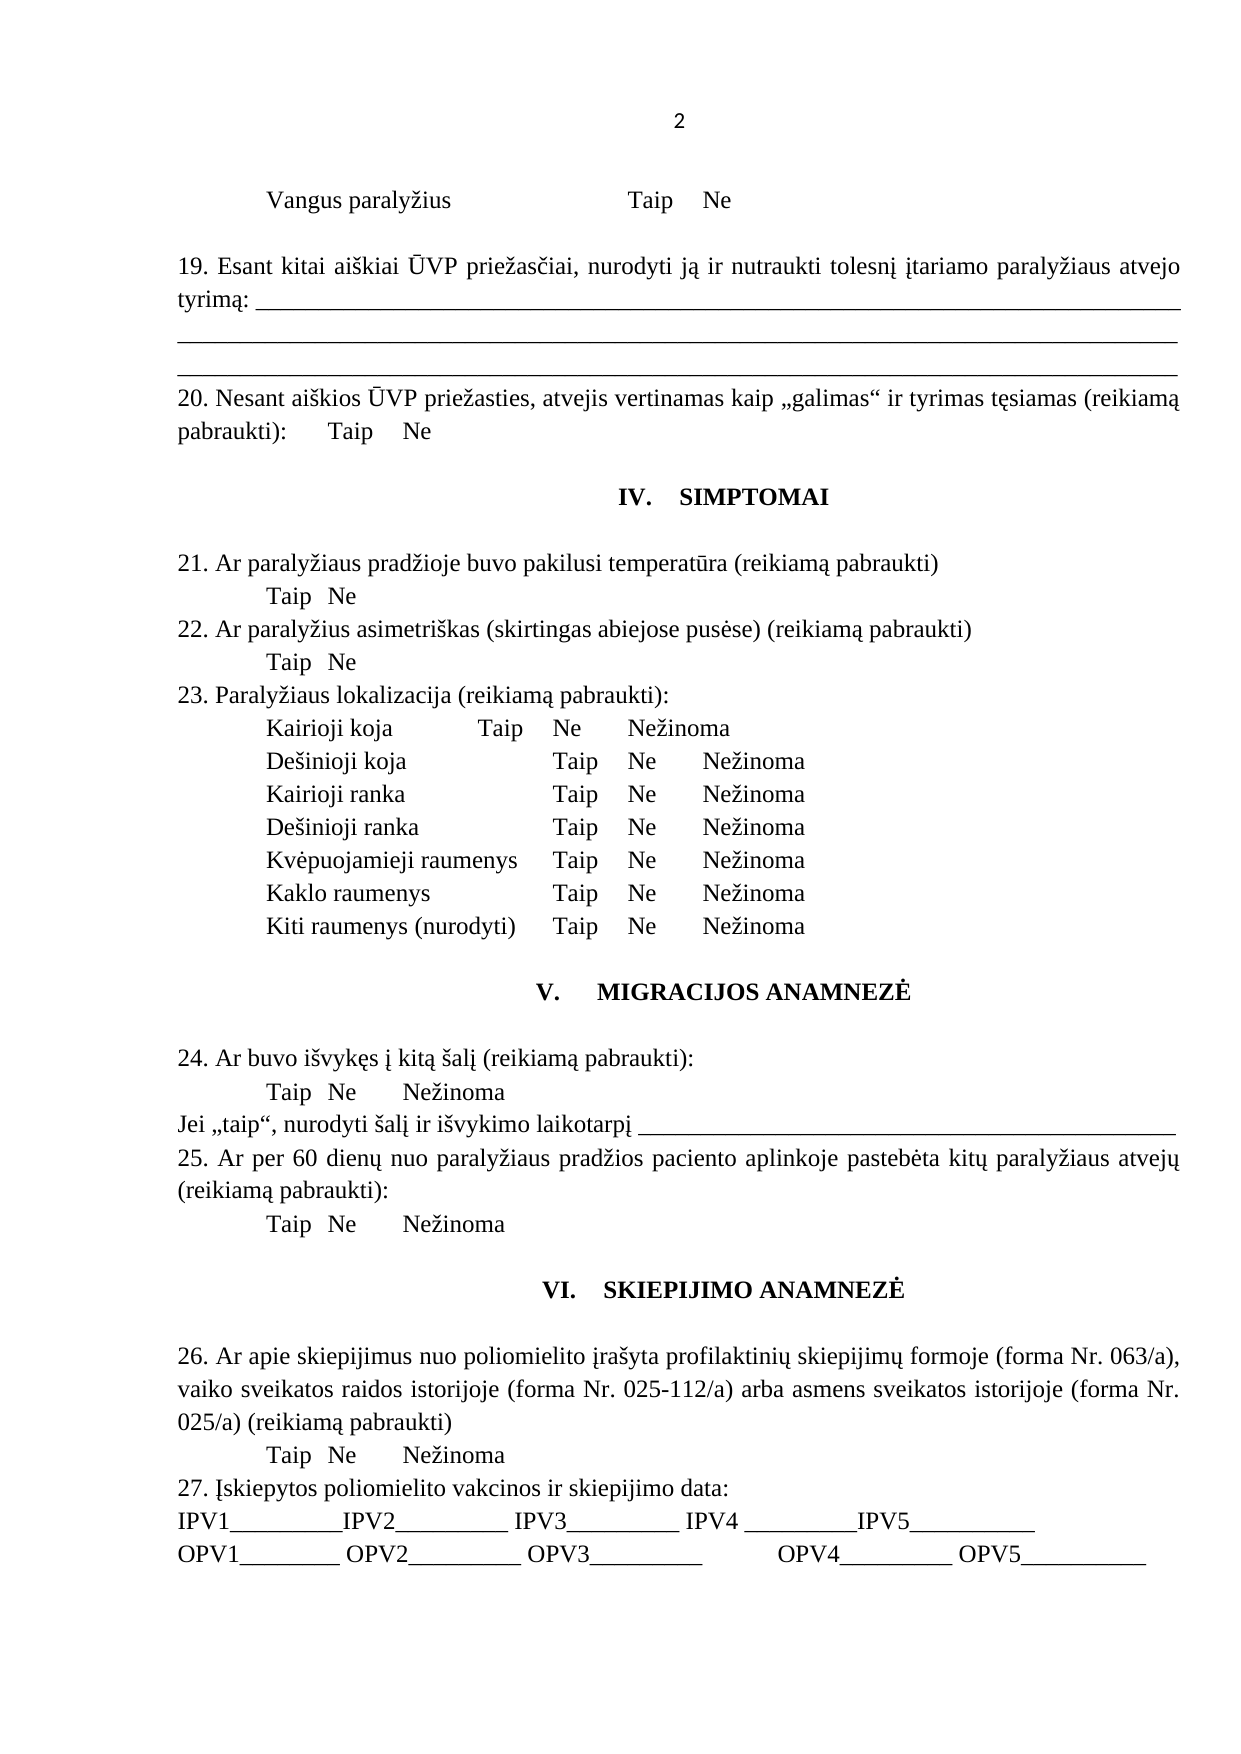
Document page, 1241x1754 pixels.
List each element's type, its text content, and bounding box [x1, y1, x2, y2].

text 23. Paralyžiaus lokalizacija (reikiamą pabraukti): [177, 680, 1181, 709]
text Dešinioji koja Taip Ne Nežinoma [177, 746, 1181, 775]
text 22. Ar paralyžius asimetriškas (skirtingas abiejose pusėse) (reikiamą pabraukti) [177, 614, 1181, 643]
text VI. SKIEPIJIMO ANAMNEZĖ [177, 1275, 1181, 1303]
text 21. Ar paralyžiaus pradžioje buvo pakilusi temperatūra (reikiamą pabraukti) [177, 548, 1181, 577]
text V. MIGRACIJOS ANAMNEZĖ [177, 977, 1181, 1006]
text 26. Ar apie skiepijimus nuo poliomielito įrašyta profilaktinių skiepijimų formoje (forma Nr. 063/a), vaiko sveikatos raidos istorijoje (forma Nr. 025-112/a) arba asmens sveikatos istorijoje (forma Nr. 025/a) (reikiamą pabraukti) [177, 1341, 1181, 1436]
text Dešinioji ranka Taip Ne Nežinoma [177, 812, 1181, 841]
text OPV1________ OPV2_________ OPV3_________ OPV4_________ OPV5__________ [177, 1539, 1181, 1568]
text Taip Ne [177, 647, 1181, 676]
text Kaklo raumenys Taip Ne Nežinoma [177, 878, 1181, 907]
text Vangus paralyžius Taip Ne [177, 185, 1181, 214]
text Kairioji koja Taip Ne Nežinoma [177, 713, 1181, 742]
text ________________________________________________________________________________ [177, 317, 1181, 346]
text Kvėpuojamieji raumenys Taip Ne Nežinoma [177, 845, 1181, 874]
text Taip Ne Nežinoma [177, 1077, 1181, 1105]
text 19. Esant kitai aiškiai ŪVP priežasčiai, nurodyti ją ir nutraukti tolesnį įtariamo paralyžiaus atvejo tyrimą: __________________________________________________________________________ [177, 251, 1181, 313]
text Taip Ne Nežinoma [177, 1209, 1181, 1237]
text 20. Nesant aiškios ŪVP priežasties, atvejis vertinamas kaip „galimas“ ir tyrimas tęsiamas (reikiamą pabraukti): Taip Ne [177, 383, 1181, 445]
text Kiti raumenys (nurodyti) Taip Ne Nežinoma [177, 911, 1181, 940]
text 24. Ar buvo išvykęs į kitą šalį (reikiamą pabraukti): [177, 1043, 1181, 1072]
text Taip Ne Nežinoma [177, 1440, 1181, 1468]
text Jei „taip“, nurodyti šalį ir išvykimo laikotarpį ___________________________________________ [177, 1109, 1181, 1138]
text IPV1_________IPV2_________ IPV3_________ IPV4 _________IPV5__________ [177, 1506, 1181, 1534]
text Taip Ne [177, 581, 1181, 610]
text ________________________________________________________________________________ [177, 350, 1181, 379]
text IV. SIMPTOMAI [177, 482, 1181, 511]
text 27. Įskiepytos poliomielito vakcinos ir skiepijimo data: [177, 1473, 1181, 1502]
text 25. Ar per 60 dienų nuo paralyžiaus pradžios paciento aplinkoje pastebėta kitų paralyžiaus atvejų (reikiamą pabraukti): [177, 1143, 1181, 1204]
text Kairioji ranka Taip Ne Nežinoma [177, 779, 1181, 808]
